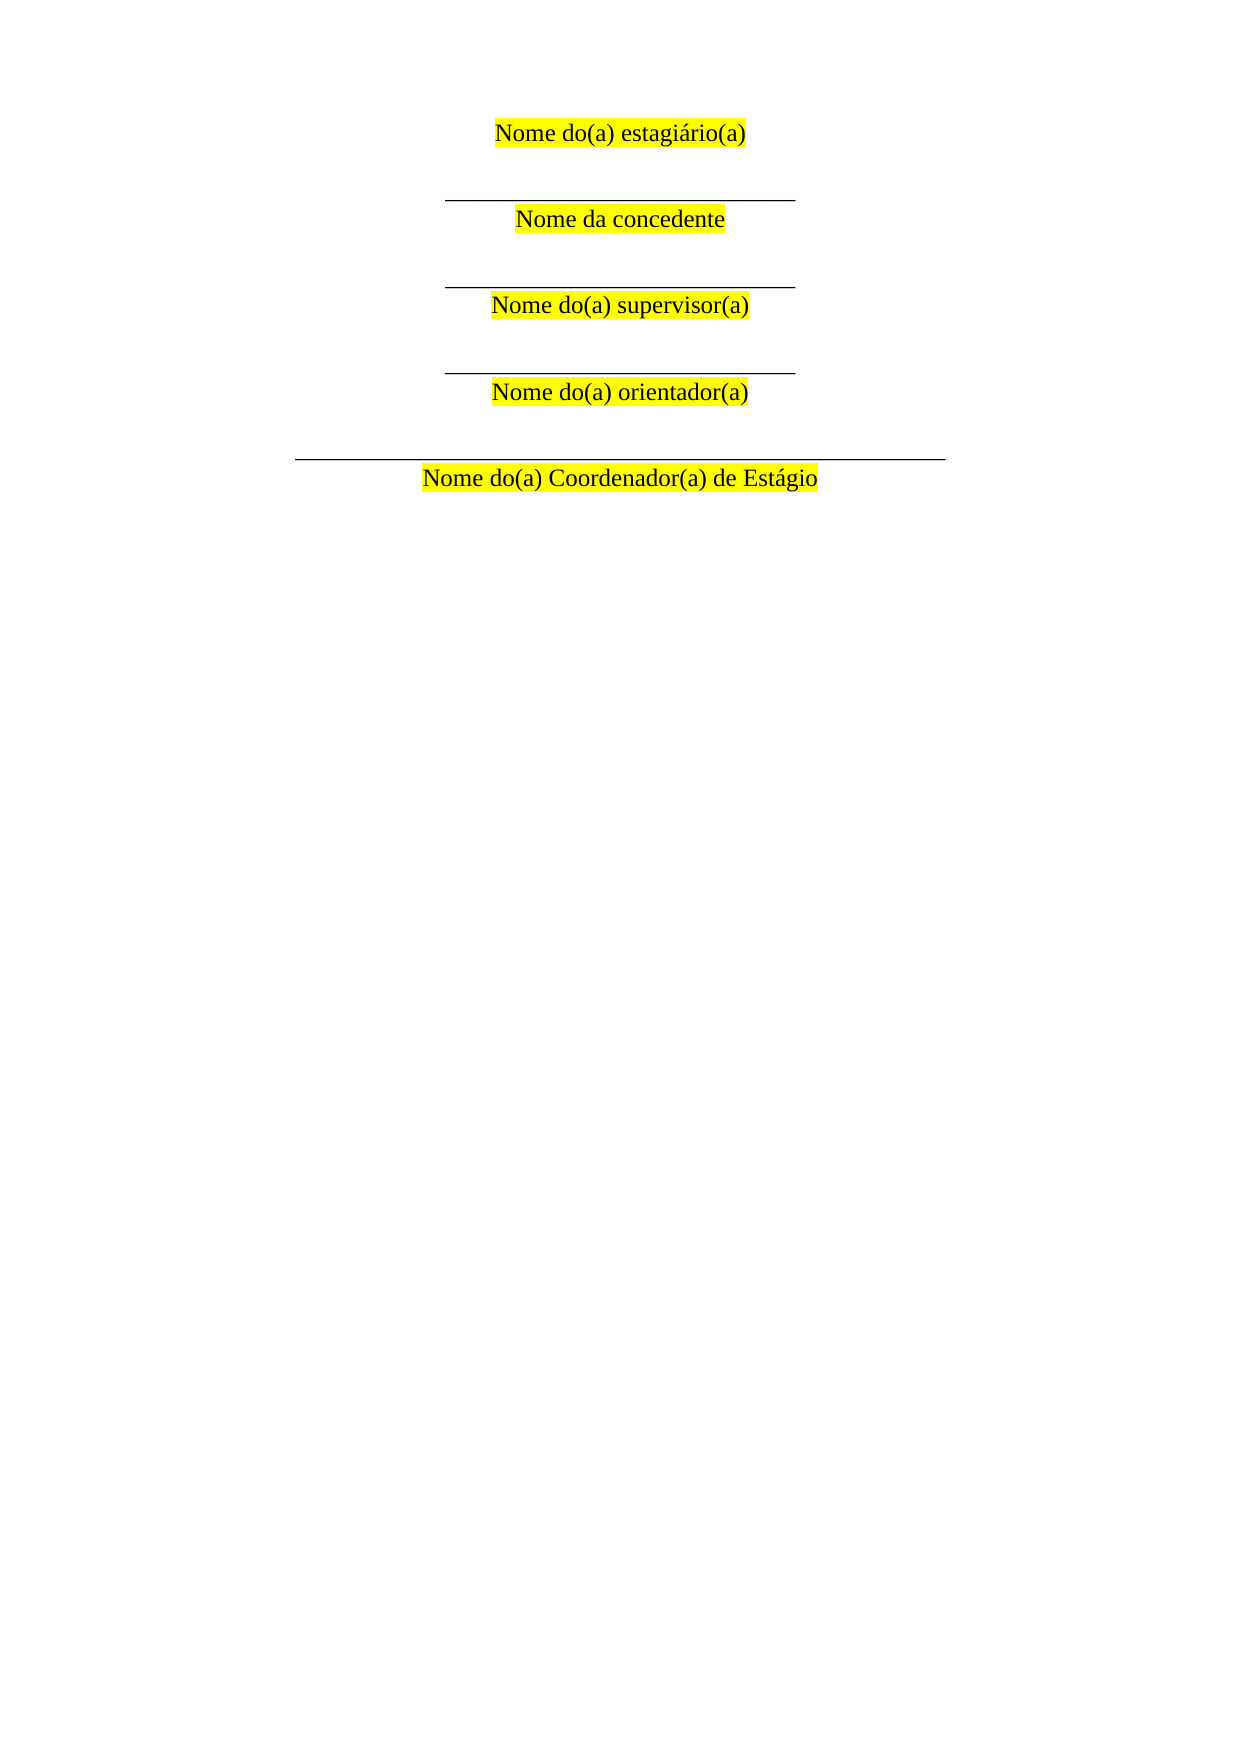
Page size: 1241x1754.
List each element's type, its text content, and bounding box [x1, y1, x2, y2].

text Nome do(a) estagiário(a) [118, 118, 1122, 147]
text Nome do(a) Coordenador(a) de Estágio [118, 463, 1122, 492]
text ____________________________ [118, 262, 1122, 291]
text Nome do(a) supervisor(a) [118, 291, 1122, 319]
text ____________________________ [118, 348, 1122, 377]
text Nome da concedente [118, 204, 1122, 233]
text Nome do(a) orientador(a) [118, 377, 1122, 406]
text ____________________________ [118, 176, 1122, 204]
text ____________________________________________________ [118, 434, 1122, 463]
